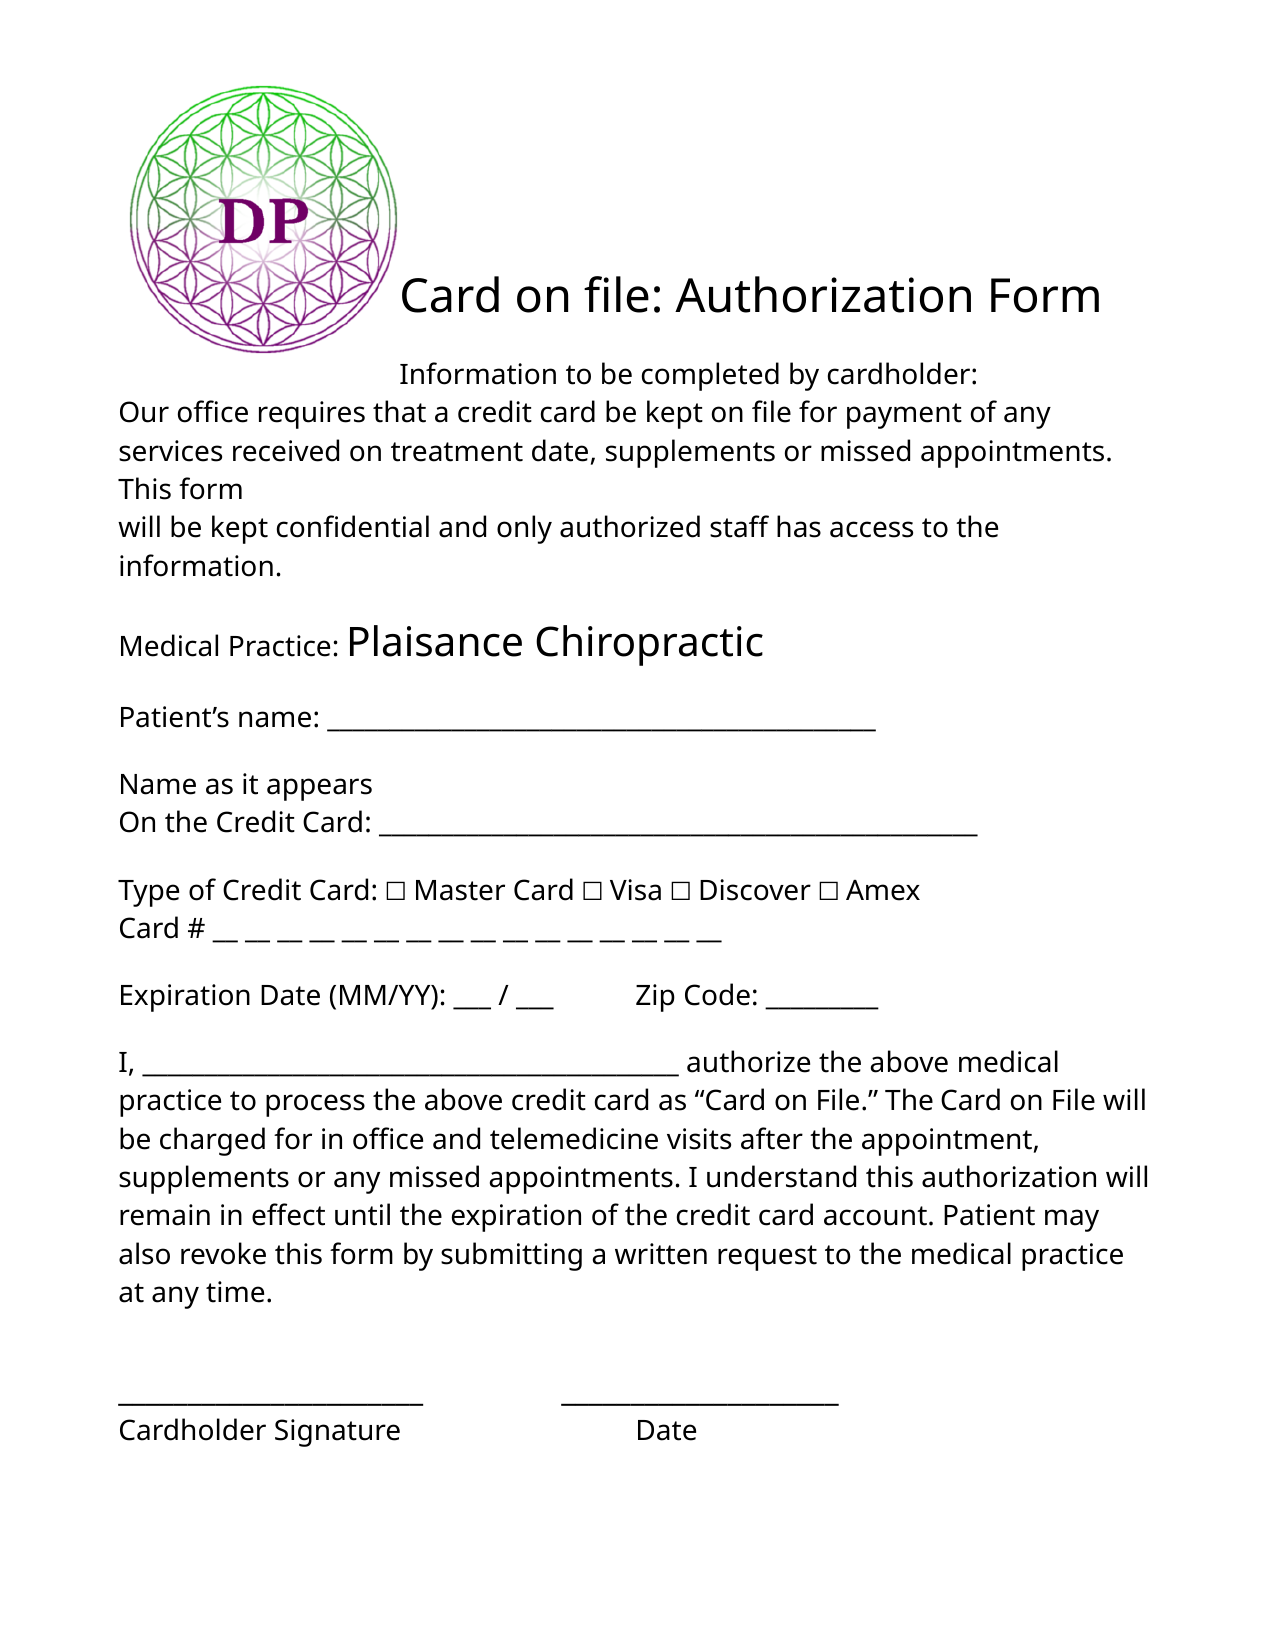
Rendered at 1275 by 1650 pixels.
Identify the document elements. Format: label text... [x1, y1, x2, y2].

text I, ___________________________________________ authorize the above medical practice to process the above credit card as “Card on File.” The Card on File will be charged for in office and telemedicine visits after the appointment, supplements or any missed appointments. I understand this authorization will remain in effect until the expiration of the credit card account. Patient may also revoke this form by submitting a written request to the medical practice at any time. [118, 1013, 1157, 1311]
text Information to be completed by cardholder: Our office requires that a credit card be kept on file for payment of any services received on treatment date, supplements or missed appointments. This form will be kept confidential and only authorized staff has access to the information. [118, 326, 1157, 584]
text Name as it appears On the Credit Card: ________________________________________________ [118, 736, 1157, 841]
text Expiration Date (MM/YY): ___ / ___ Zip Code: _________ [118, 946, 1157, 1013]
text ______________________ ____________________ Cardholder Signature Date [118, 1368, 1157, 1449]
text Card on file: Authorization Form [399, 262, 1157, 326]
text Medical Practice: Plaisance Chiropractic [118, 584, 1157, 668]
picture [126, 82, 399, 356]
text Type of Credit Card: ☐ Master Card ☐ Visa ☐ Discover ☐ Amex Card # __ __ __ __ __ __ __ __ __ __ __ __ __ __ __ __ [118, 841, 1157, 946]
text Patient’s name: ____________________________________________ [118, 668, 1157, 736]
